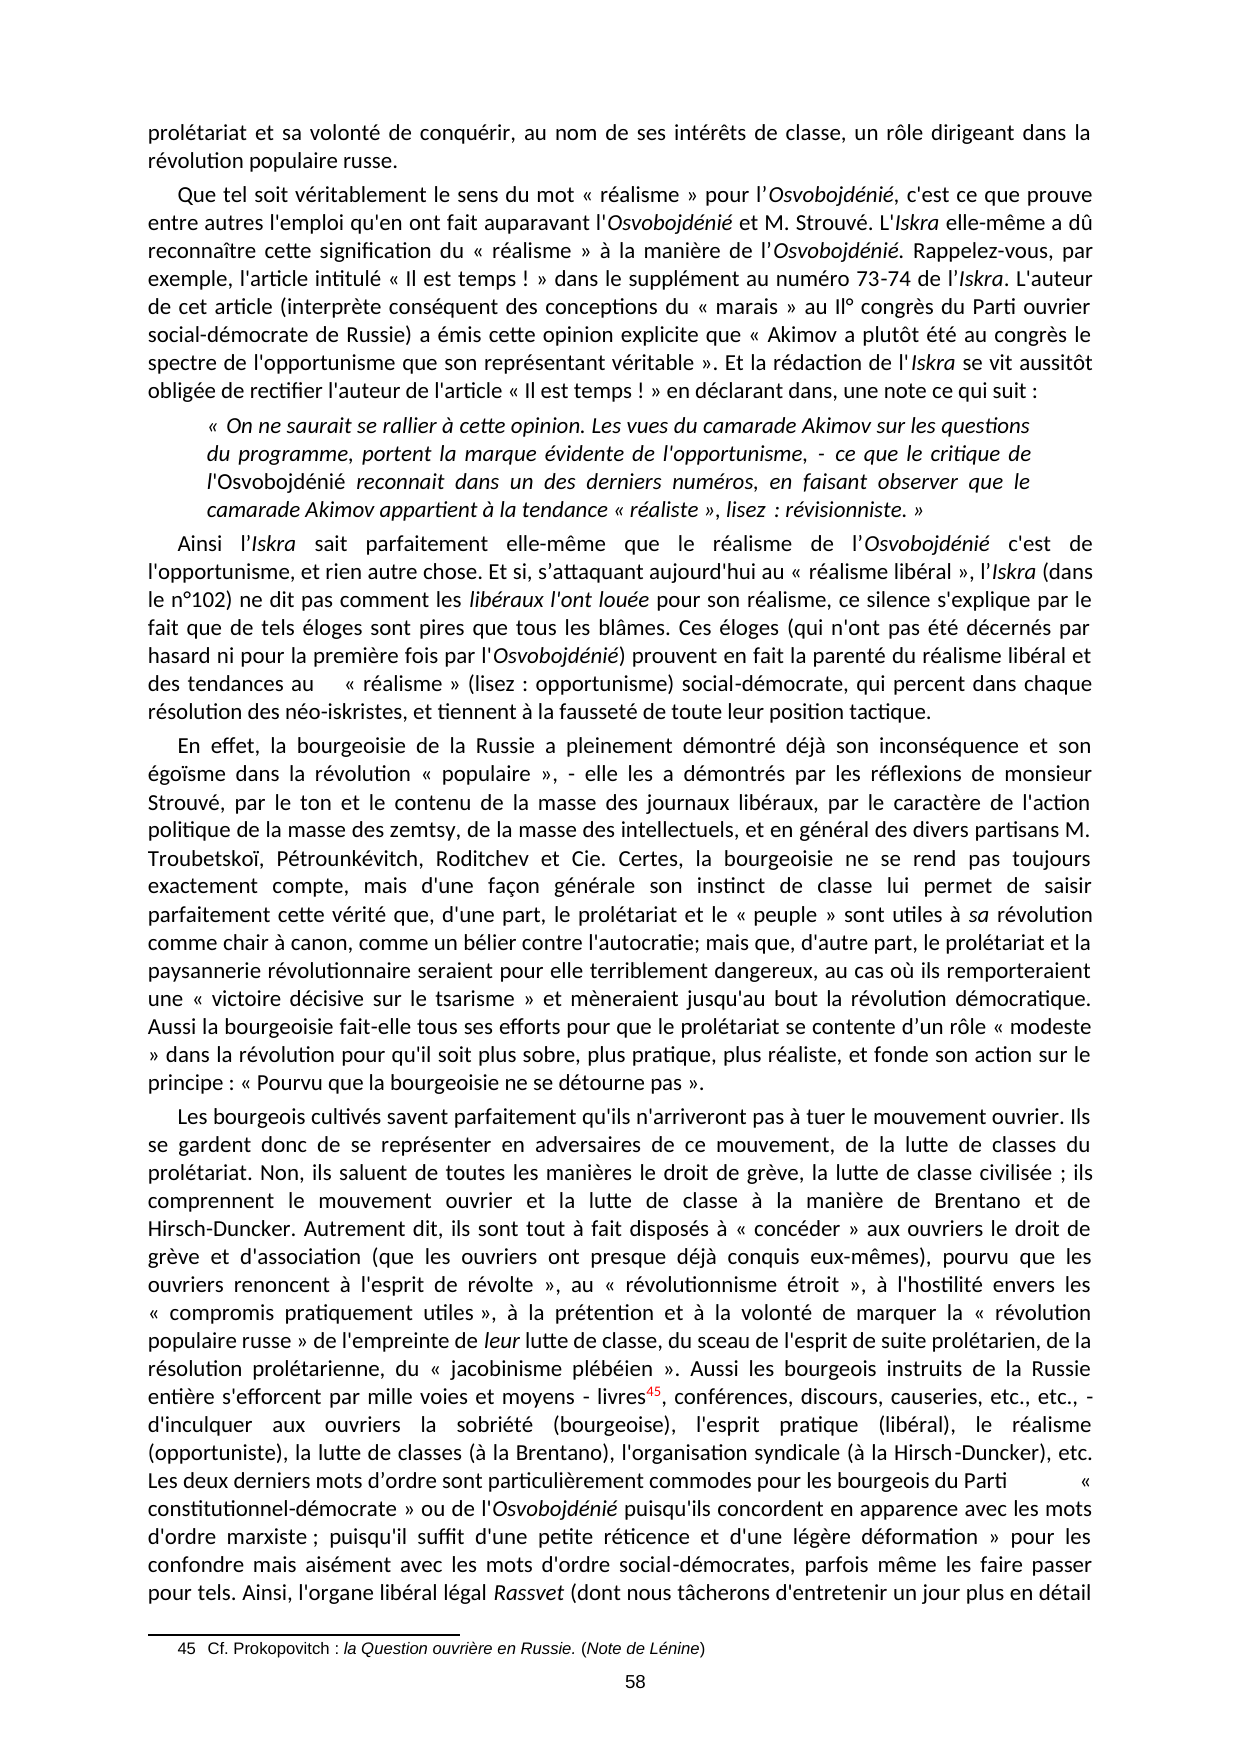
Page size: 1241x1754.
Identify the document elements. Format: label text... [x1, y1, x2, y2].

text « On ne saurait se rallier à cette opinion. Les vues du camarade Akimov sur les questions du programme, portent la marque évidente de l'opportunisme, ‑ ce que le critique de l'Osvobojdénié reconnait dans un des derniers numéros, en faisant observer que le camarade Akimov appartient à la tendance « réaliste », lisez : révisionniste. » [207, 411, 1034, 523]
text En effet, la bourgeoisie de la Russie a pleinement démontré déjà son inconséquence et son égoïsme dans la révolution « populaire », ‑ elle les a démontrés par les réflexions de monsieur Strouvé, par le ton et le contenu de la masse des journaux libéraux, par le caractère de l'action politique de la masse des zemtsy, de la masse des intellectuels, et en général des divers partisans M. Troubetskoï, Pétrounkévitch, Roditchev et Cie. Certes, la bourgeoisie ne se rend pas toujours exactement compte, mais d'une façon générale son instinct de classe lui permet de saisir parfaitement cette vérité que, d'une part, le prolétariat et le « peuple » sont utiles à sa révolution comme chair à canon, comme un bélier contre l'autocratie; mais que, d'autre part, le prolétariat et la paysannerie révolutionnaire seraient pour elle terriblement dangereux, au cas où ils remporteraient une « victoire décisive sur le tsarisme » et mèneraient jusqu'au bout la révolution démocratique. Aussi la bourgeoisie fait‑elle tous ses efforts pour que le prolétariat se contente d’un rôle « modeste » dans la révolution pour qu'il soit plus sobre, plus pratique, plus réaliste, et fonde son action sur le principe : « Pourvu que la bourgeoisie ne se détourne pas ». [148, 732, 1093, 1096]
text prolétariat et sa volonté de conquérir, au nom de ses intérêts de classe, un rôle dirigeant dans la révolution populaire russe. [148, 118, 1093, 174]
text Les bourgeois cultivés savent parfaitement qu'ils n'arriveront pas à tuer le mouvement ouvrier. Ils se gardent donc de se représenter en adversaires de ce mouvement, de la lutte de classes du prolétariat. Non, ils saluent de toutes les manières le droit de grève, la lutte de classe civilisée ; ils comprennent le mouvement ouvrier et la lutte de classe à la manière de Brentano et de Hirsch‑Duncker. Autrement dit, ils sont tout à fait disposés à « concéder » aux ouvriers le droit de grève et d'association (que les ouvriers ont presque déjà conquis eux-mêmes), pourvu que les ouvriers renoncent à l'esprit de révolte », au « révolutionnisme étroit », à l'hostilité envers les « compromis pratiquement utiles », à la prétention et à la volonté de marquer la « révolution populaire russe » de l'empreinte de leur lutte de classe, du sceau de l'esprit de suite prolétarien, de la résolution prolétarienne, du « jacobinisme plébéien ». Aussi les bourgeois instruits de la Russie entière s'efforcent par mille voies et moyens ‑ livres, conférences, discours, causeries, etc., etc., ‑ d'inculquer aux ouvriers la sobriété (bourgeoise), l'esprit pratique (libéral), le réalisme (opportuniste), la lutte de classes (à la Brentano), l'organisation syndicale (à la Hirsch‑Duncker), etc. Les deux derniers mots d’ordre sont particulièrement commodes pour les bourgeois du Parti « constitutionnel‑démocrate » ou de l'Osvobojdénié puisqu'ils concordent en apparence avec les mots d'ordre marxiste ; puisqu'il suffit d'une petite réticence et d'une légère déformation » pour les confondre mais aisément avec les mots d'ordre social‑démocrates, parfois même les faire passer pour tels. Ainsi, l'organe libéral légal Rassvet (dont nous tâcherons d'entretenir un jour plus en détail [148, 1102, 1093, 1606]
text Que tel soit véritablement le sens du mot « réalisme » pour l’Osvobojdénié, c'est ce que prouve entre autres l'emploi qu'en ont fait auparavant l'Osvobojdénié et M. Strouvé. L'Iskra elle-même a dû reconnaître cette signification du « réalisme » à la manière de l’Osvobojdénié. Rappelez‑vous, par exemple, l'article intitulé « Il est temps ! » dans le supplément au numéro 73‑74 de l’Iskra. L'auteur de cet article (interprète conséquent des conceptions du « marais » au Il° congrès du Parti ouvrier social-démocrate de Russie) a émis cette opinion explicite que « Akimov a plutôt été au congrès le spectre de l'opportunisme que son représentant véritable ». Et la rédaction de l'Iskra se vit aussitôt obligée de rectifier l'auteur de l'article « Il est temps ! » en déclarant dans, une note ce qui suit : [148, 180, 1093, 404]
text Ainsi l’Iskra sait parfaitement elle-même que le réalisme de l’Osvobojdénié c'est de l'opportunisme, et rien autre chose. Et si, s’attaquant aujourd'hui au « réalisme libéral », l’Iskra (dans le n°102) ne dit pas comment les libéraux l'ont louée pour son réalisme, ce silence s'explique par le fait que de tels éloges sont pires que tous les blâmes. Ces éloges (qui n'ont pas été décernés par hasard ni pour la première fois par l'Osvobojdénié) prouvent en fait la parenté du réalisme libéral et des tendances au « réalisme » (lisez : opportunisme) social‑démocrate, qui percent dans chaque résolution des néo‑iskristes, et tiennent à la fausseté de toute leur position tactique. [148, 529, 1093, 725]
text Cf. Prokopovitch : la Question ouvrière en Russie. (Note de Lénine) [148, 1635, 1093, 1659]
